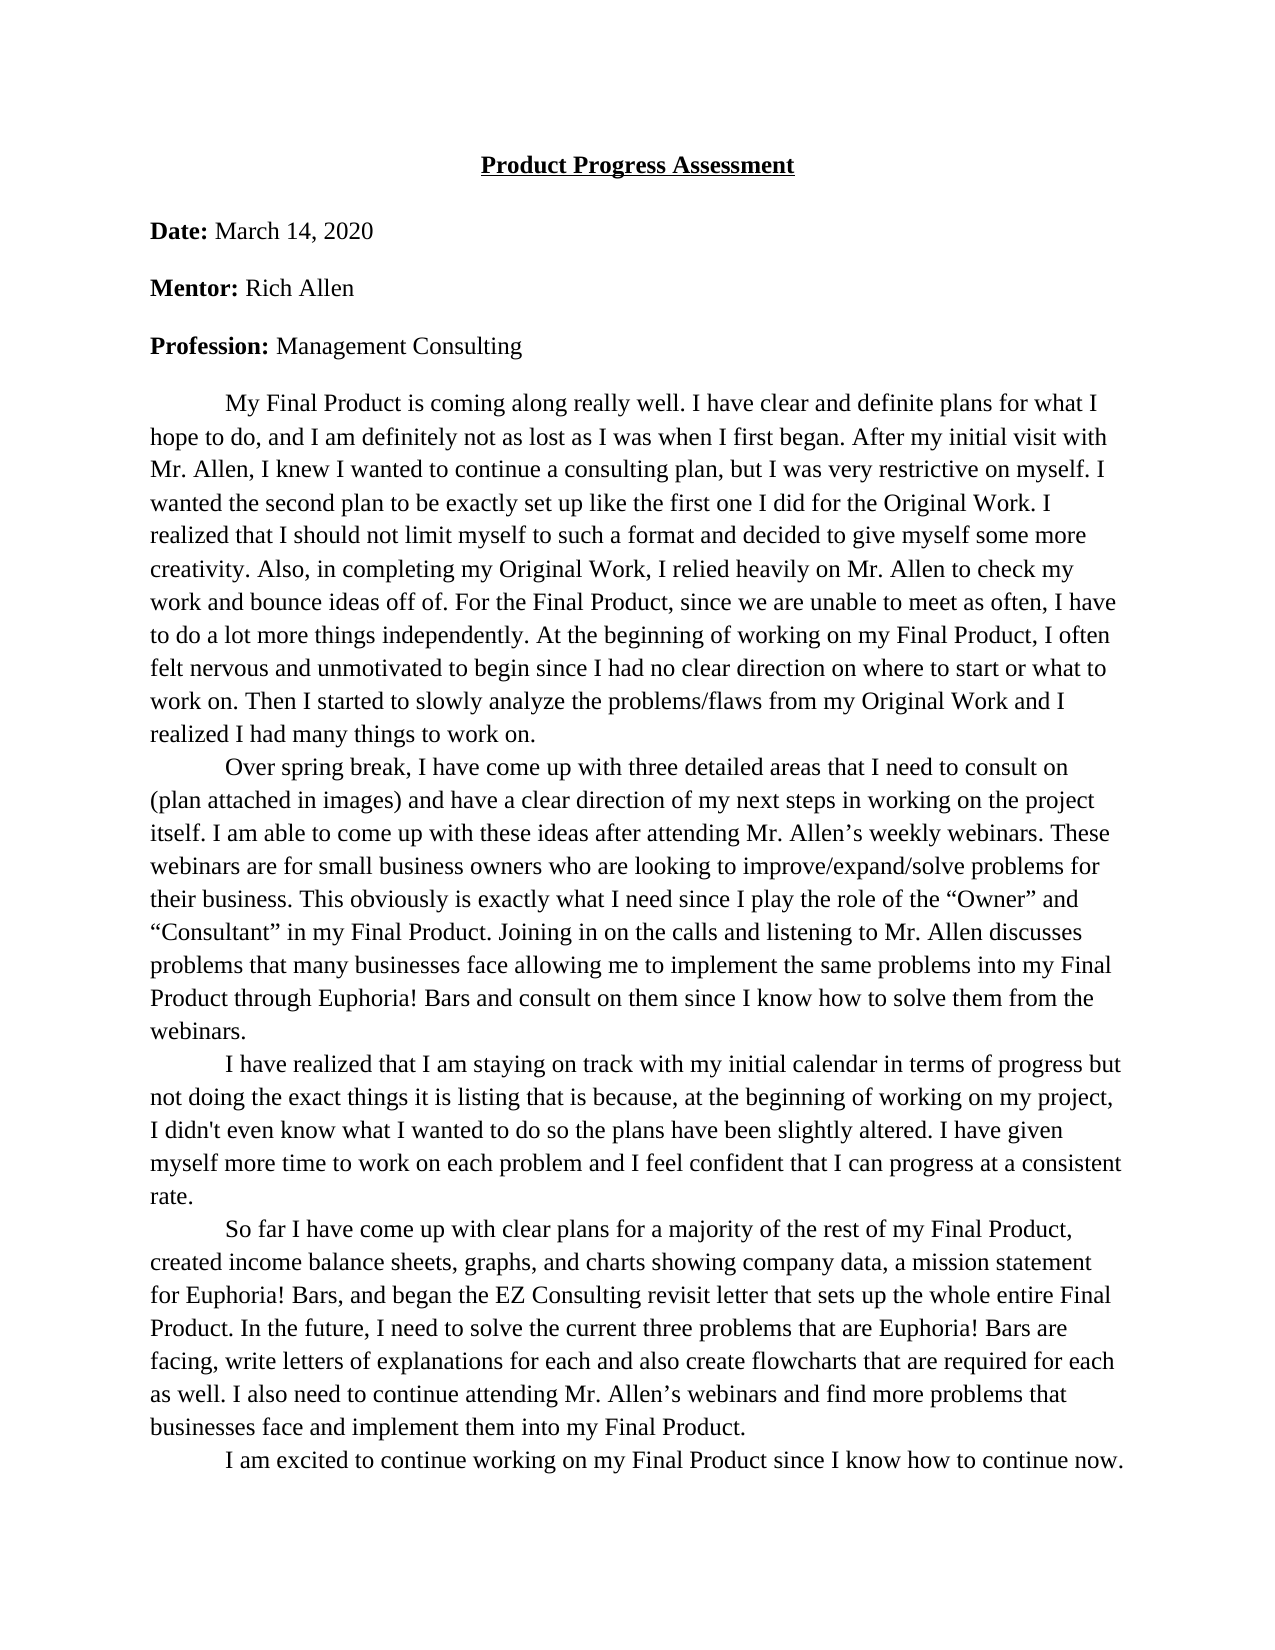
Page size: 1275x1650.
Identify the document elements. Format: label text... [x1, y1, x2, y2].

text Date: March 14, 2020 [150, 216, 1125, 245]
text I have realized that I am staying on track with my initial calendar in terms of progress but not doing the exact things it is listing that is because, at the beginning of working on my project, I didn't even know what I wanted to do so the plans have been slightly altered. I have given myself more time to work on each problem and I feel confident that I can progress at a consistent rate. [150, 1049, 1125, 1210]
text Profession: Management Consulting [150, 331, 1125, 360]
text So far I have come up with clear plans for a majority of the rest of my Final Product, created income balance sheets, graphs, and charts showing company data, a mission statement for Euphoria! Bars, and began the EZ Consulting revisit letter that sets up the whole entire Final Product. In the future, I need to solve the current three problems that are Euphoria! Bars are facing, write letters of explanations for each and also create flowcharts that are required for each as well. I also need to continue attending Mr. Allen’s webinars and find more problems that businesses face and implement them into my Final Product. [150, 1214, 1125, 1441]
text Mentor: Rich Allen [150, 273, 1125, 302]
text My Final Product is coming along really well. I have clear and definite plans for what I hope to do, and I am definitely not as lost as I was when I first began. After my initial visit with Mr. Allen, I knew I wanted to continue a consulting plan, but I was very restrictive on myself. I wanted the second plan to be exactly set up like the first one I did for the Original Work. I realized that I should not limit myself to such a format and decided to give myself some more creativity. Also, in completing my Original Work, I relied heavily on Mr. Allen to check my work and bounce ideas off of. For the Final Product, since we are unable to meet as often, I have to do a lot more things independently. At the beginning of working on my Final Product, I often felt nervous and unmotivated to begin since I had no clear direction on where to start or what to work on. Then I started to slowly analyze the problems/flaws from my Original Work and I realized I had many things to work on. [150, 388, 1125, 747]
text I am excited to continue working on my Final Product since I know how to continue now. [150, 1445, 1125, 1474]
text Over spring break, I have come up with three detailed areas that I need to consult on (plan attached in images) and have a clear direction of my next steps in working on the project itself. I am able to come up with these ideas after attending Mr. Allen’s weekly webinars. These webinars are for small business owners who are looking to improve/expand/solve problems for their business. This obviously is exactly what I need since I play the role of the “Owner” and “Consultant” in my Final Product. Joining in on the calls and listening to Mr. Allen discusses problems that many businesses face allowing me to implement the same problems into my Final Product through Euphoria! Bars and consult on them since I know how to solve them from the webinars. [150, 752, 1125, 1045]
text Product Progress Assessment [150, 150, 1125, 179]
